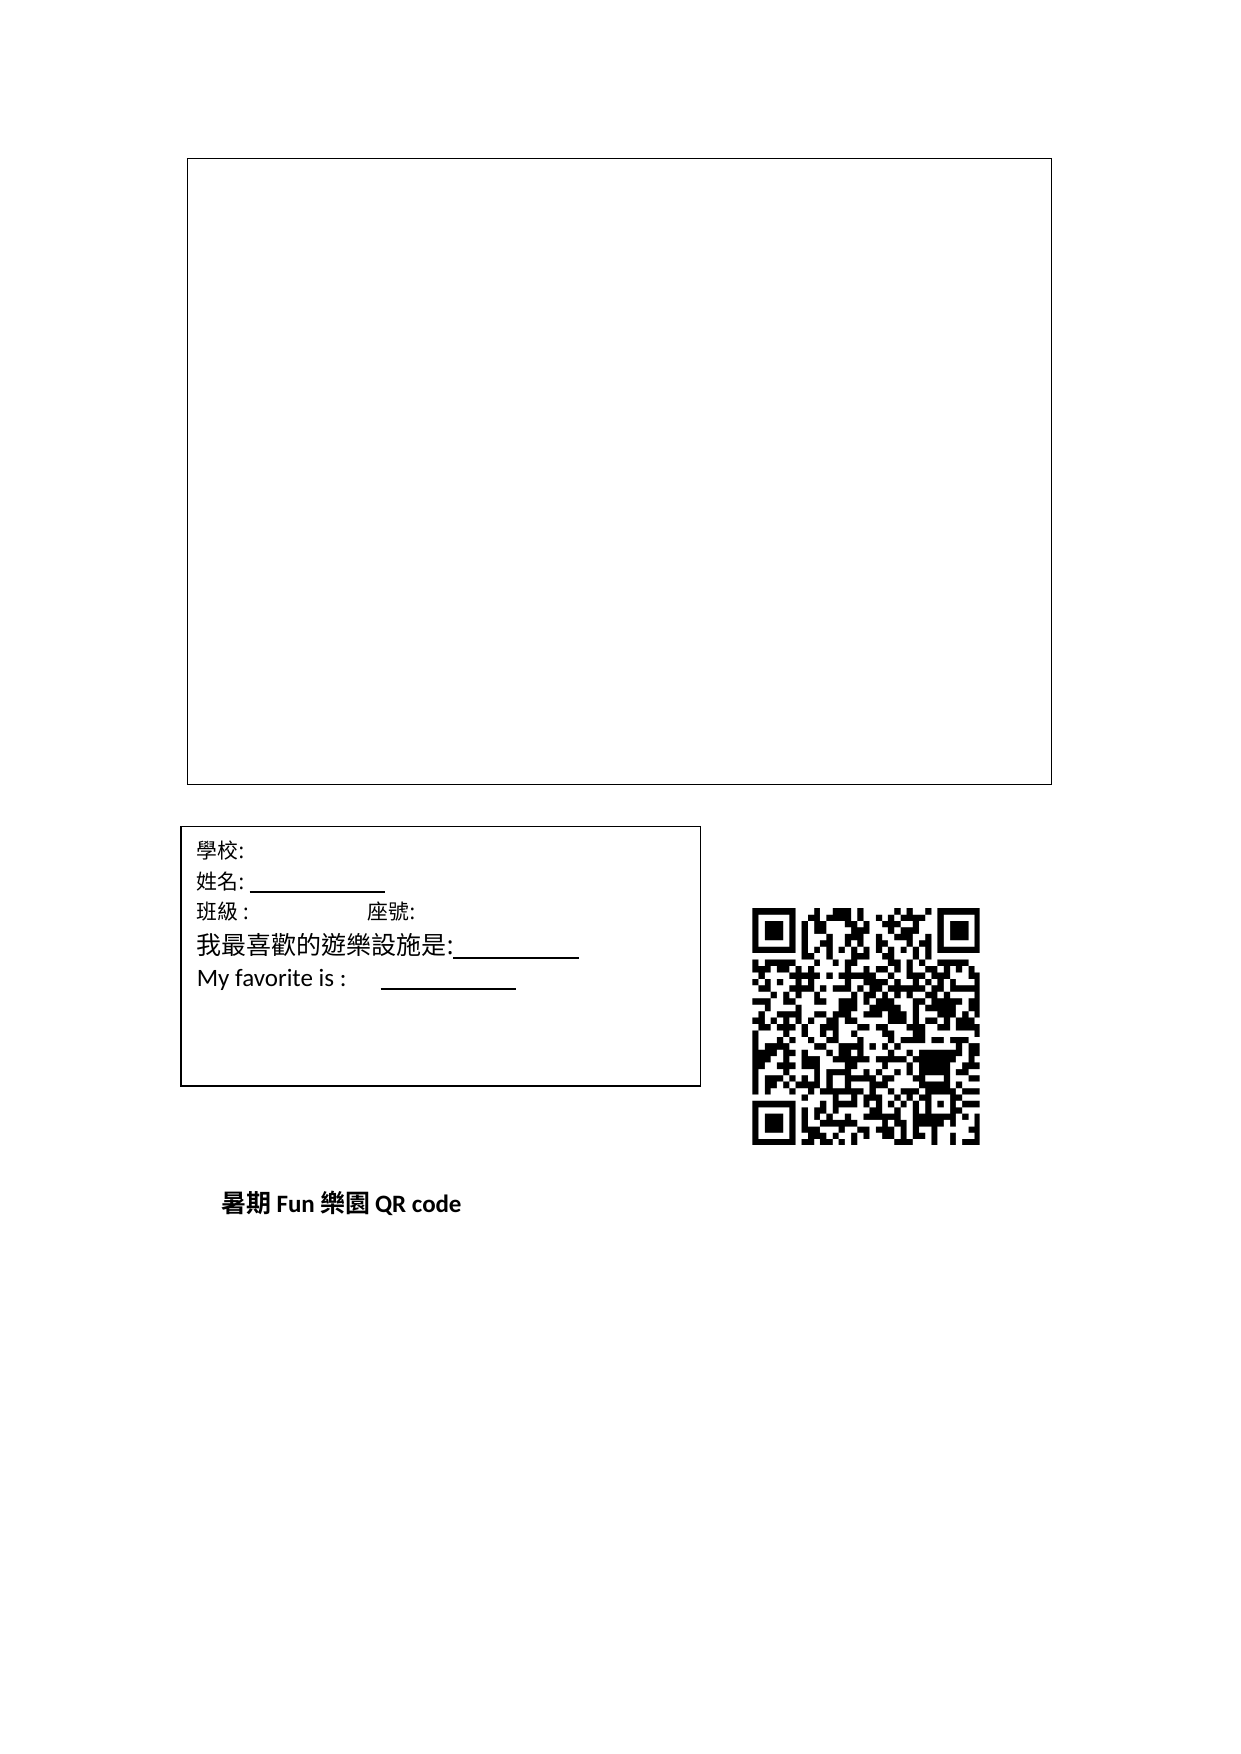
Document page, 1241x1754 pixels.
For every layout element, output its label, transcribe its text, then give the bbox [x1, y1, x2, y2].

picture [752, 908, 980, 1145]
table_cell [188, 159, 1051, 784]
text 姓名: [197, 865, 685, 895]
text My favorite is : [197, 962, 685, 992]
text 班級 : 座號: [197, 895, 685, 926]
text 我最喜歡的遊樂設施是: [197, 926, 685, 962]
text 學校: [197, 835, 685, 865]
text 暑期Fun樂園QR code [187, 1160, 1053, 1223]
